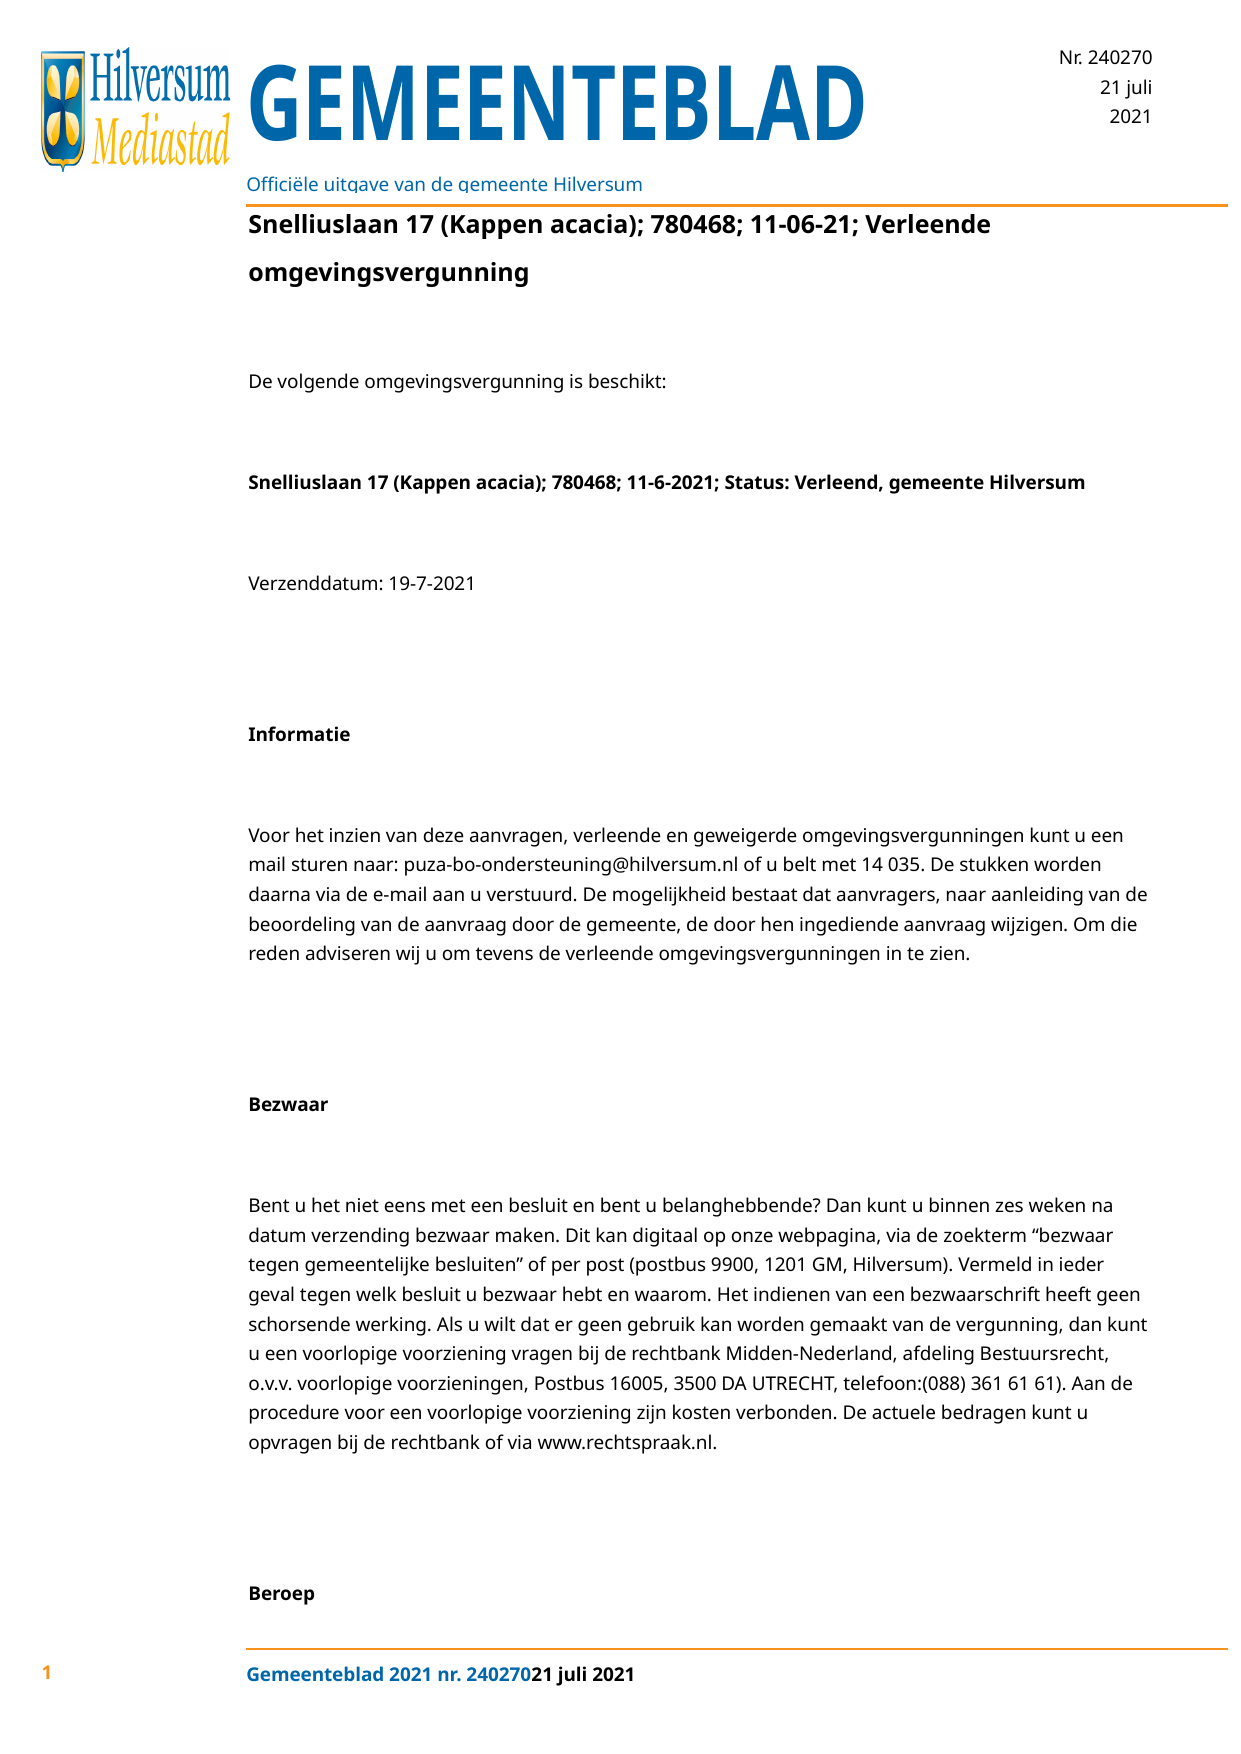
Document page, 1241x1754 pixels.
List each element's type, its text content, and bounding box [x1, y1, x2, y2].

text Informatie [248, 721, 1152, 747]
text Snelliuslaan 17 (Kappen acacia); 780468; 11-06-21; Verleende omgevingsvergunning [248, 207, 1152, 288]
text Bent u het niet eens met een besluit en bent u belanghebbende? Dan kunt u binnen zes weken na datum verzending bezwaar maken. Dit kan digitaal op onze webpagina, via de zoekterm “bezwaar tegen gemeentelijke besluiten” of per post (postbus 9900, 1201 GM, Hilversum). Vermeld in ieder geval tegen welk besluit u bezwaar hebt en waarom. Het indienen van een bezwaarschrift heeft geen schorsende werking. Als u wilt dat er geen gebruik kan worden gemaakt van de vergunning, dan kunt u een voorlopige voorziening vragen bij de rechtbank Midden-Nederland, afdeling Bestuursrecht, o.v.v. voorlopige voorzieningen, Postbus 16005, 3500 DA UTRECHT, telefoon:(088) 361 61 61). Aan de procedure voor een voorlopige voorziening zijn kosten verbonden. De actuele bedragen kunt u opvragen bij de rechtbank of via www.rechtspraak.nl. [248, 1192, 1152, 1455]
text Beroep [248, 1580, 1152, 1606]
text Voor het inzien van deze aanvragen, verleende en geweigerde omgevingsvergunningen kunt u een mail sturen naar: puza-bo-ondersteuning@hilversum.nl of u belt met 14 035. De stukken worden daarna via de e-mail aan u verstuurd. De mogelijkheid bestaat dat aanvragers, naar aanleiding van de beoordeling van de aanvraag door de gemeente, de door hen ingediende aanvraag wijzigen. Om die reden adviseren wij u om tevens de verleende omgevingsvergunningen in te zien. [248, 822, 1152, 966]
text De volgende omgevingsvergunning is beschikt: [248, 368, 1152, 394]
text Snelliuslaan 17 (Kappen acacia); 780468; 11-6-2021; Status: Verleend, gemeente Hilversum [248, 469, 1152, 495]
text Verzenddatum: 19-7-2021 [248, 570, 1152, 596]
text Bezwaar [248, 1092, 1152, 1117]
picture [41, 47, 231, 172]
